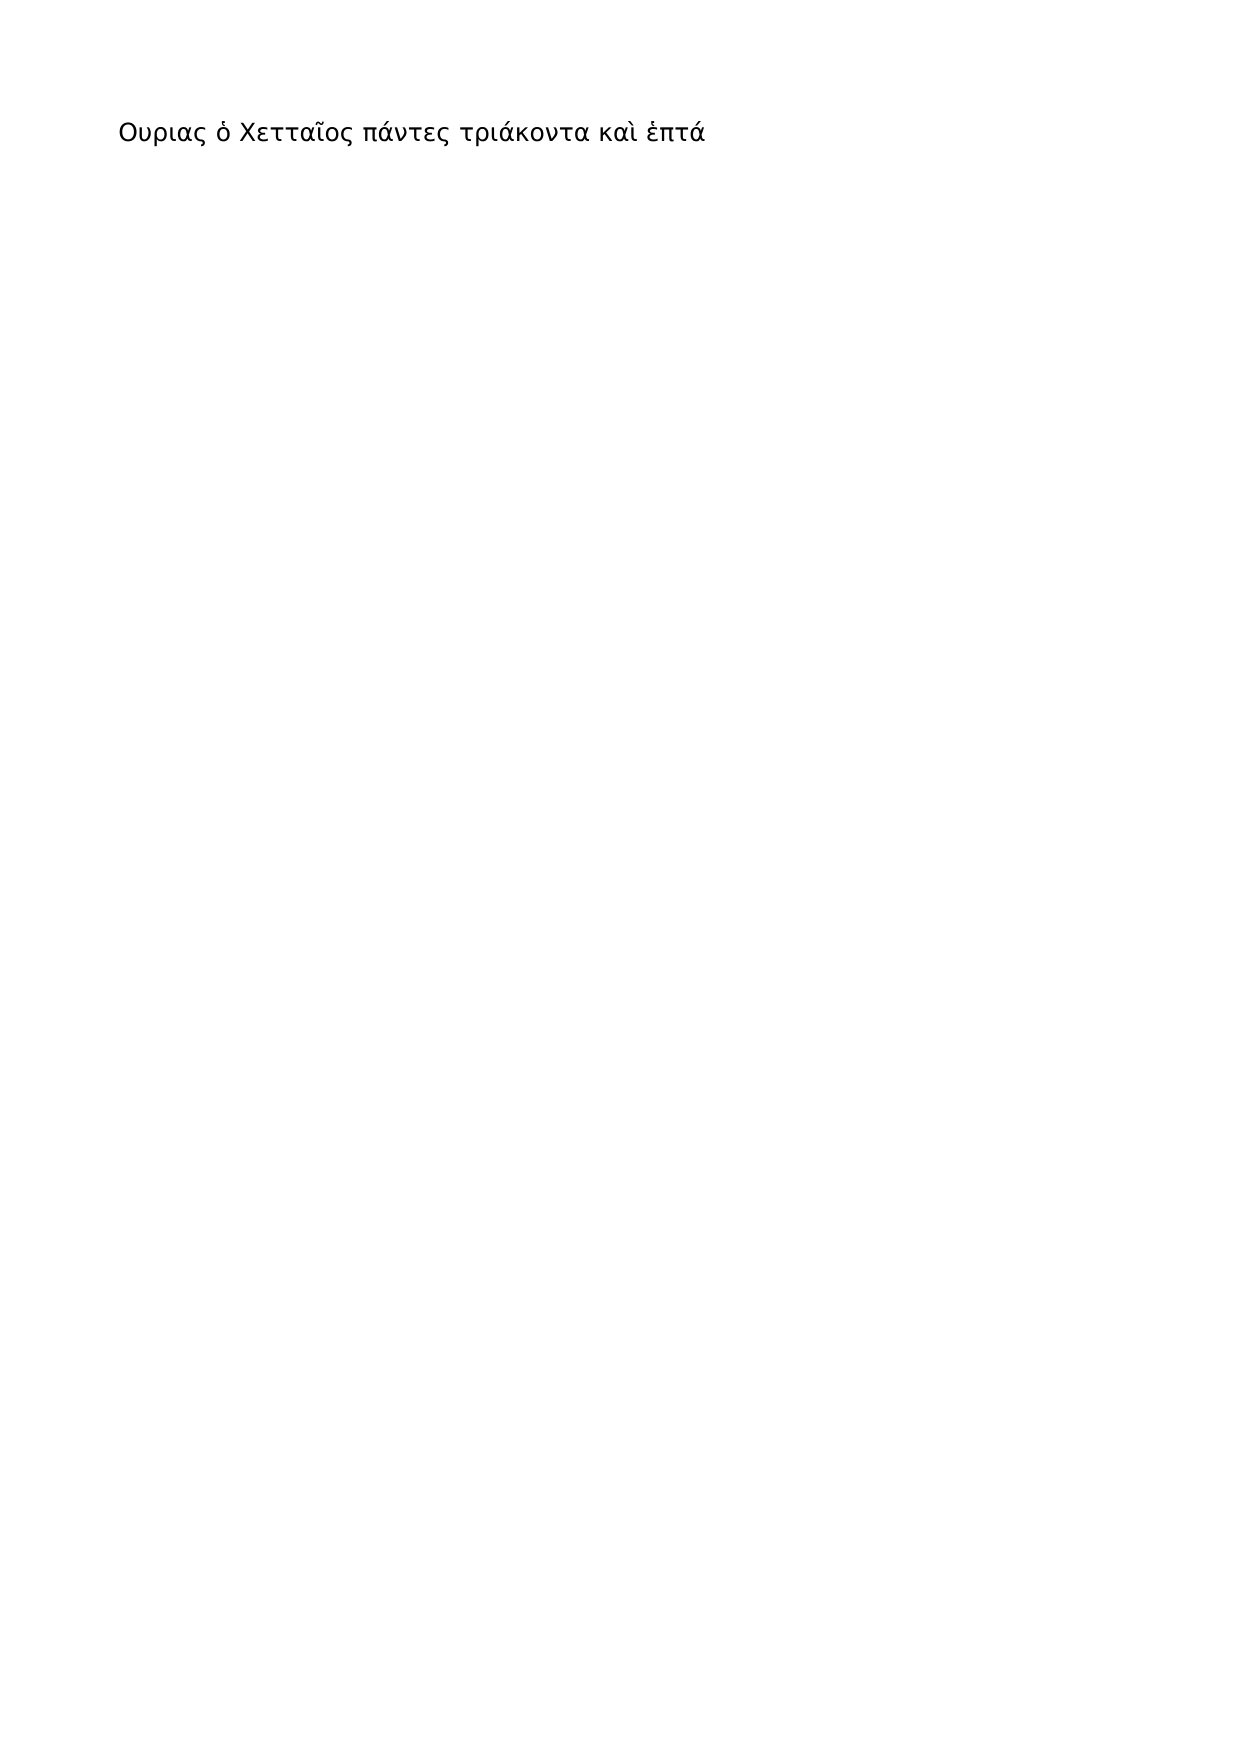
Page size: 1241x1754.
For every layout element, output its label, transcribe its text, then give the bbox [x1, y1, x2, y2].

text Ουριας ὁ Χετταῖος πάντες τριάκοντα καὶ ἑπτά [118, 118, 1122, 147]
